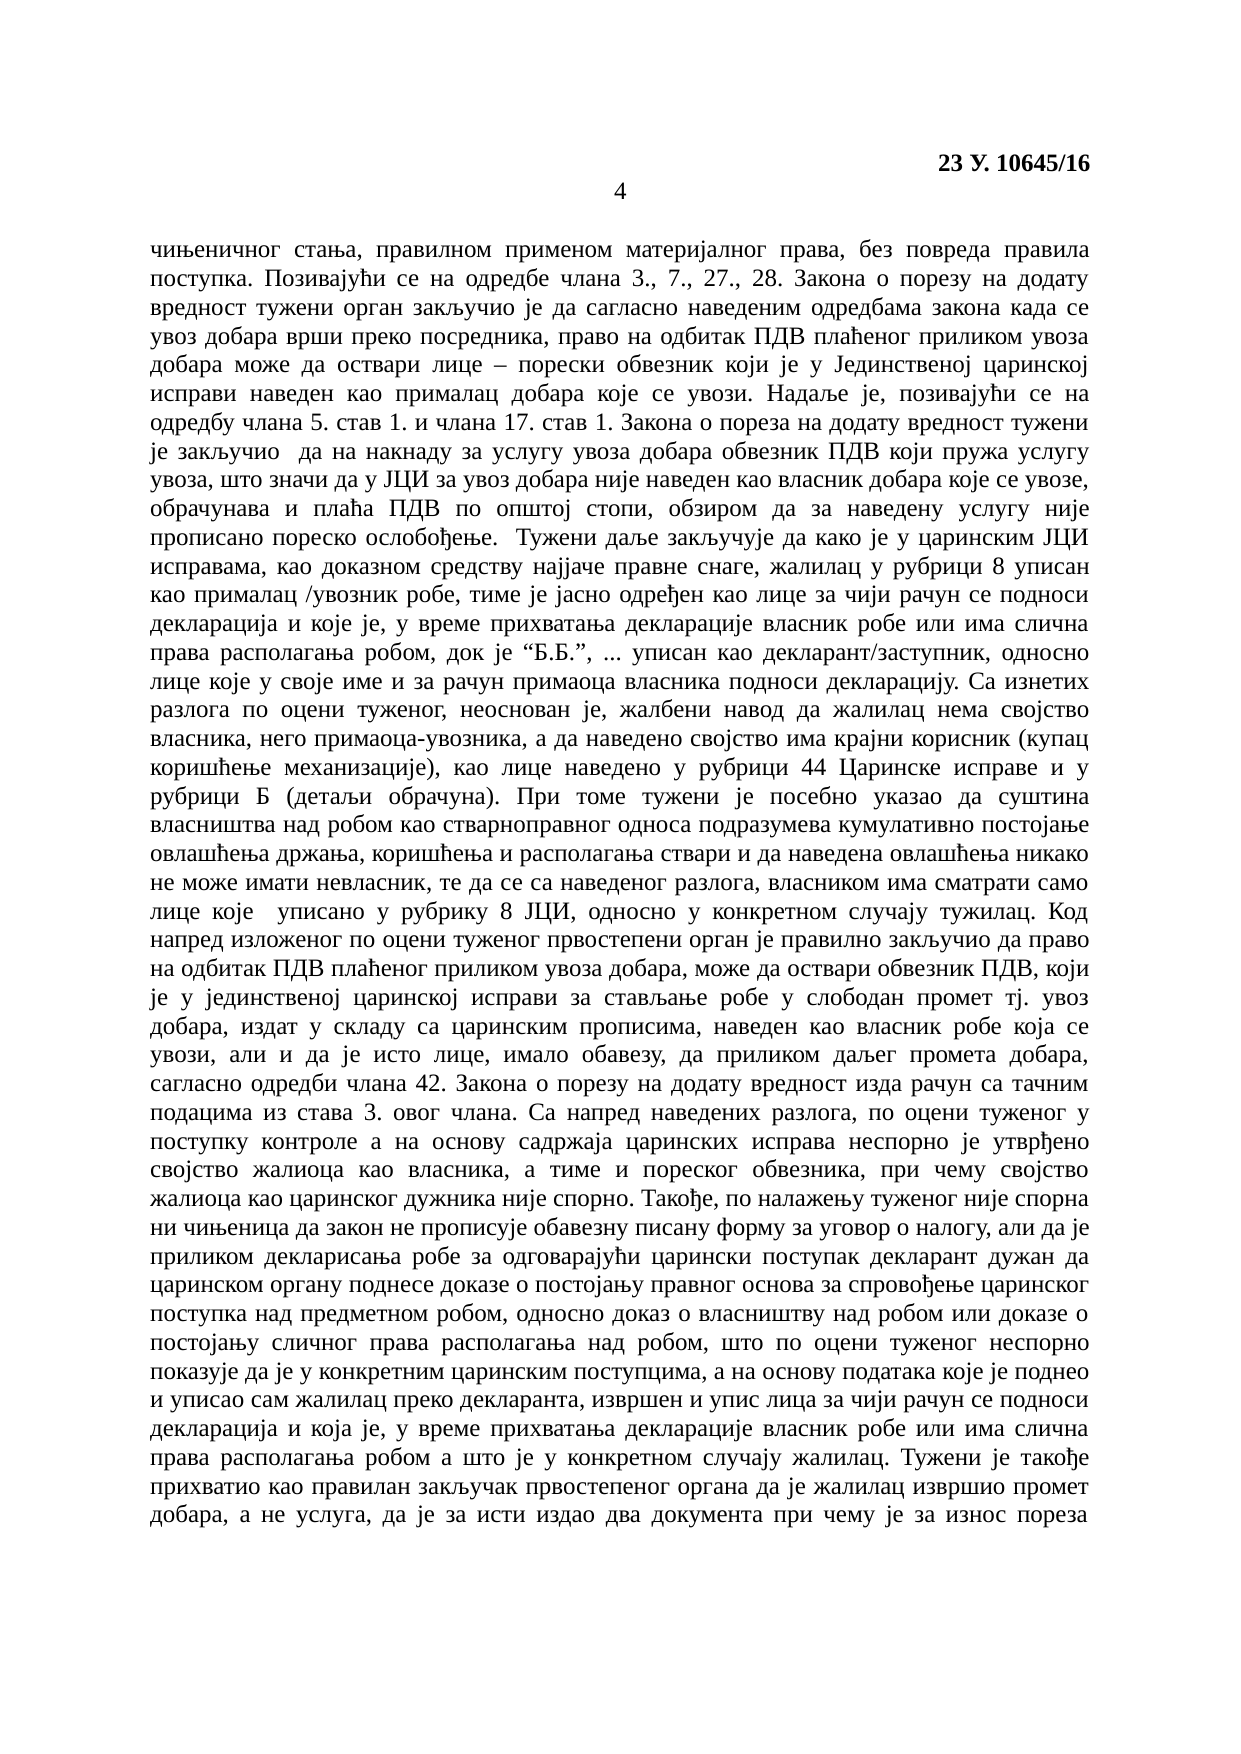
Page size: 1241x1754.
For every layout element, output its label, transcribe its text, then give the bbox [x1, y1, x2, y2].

text чињеничног стања, правилном применом материјалног права, без повреда правила поступка. Позивајући се на одредбе члана 3., 7., 27., 28. Закона о порезу на додату вредност тужени орган закључио је да сагласно наведеним одредбама закона када се увоз добара врши преко посредника, право на одбитак ПДВ плаћеног приликом увоза добара може да оствари лице – порески обвезник који је у Јединственој царинској исправи наведен као прималац добара које се увози. Надаље је, позивајући се на одредбу члана 5. став 1. и члана 17. став 1. Закона о пореза на додату вредност тужени је закључио да на накнаду за услугу увоза добара обвезник ПДВ који пружа услугу увоза, што значи да у ЈЦИ за увоз добара није наведен као власник добара које се увозе, обрачунава и плаћа ПДВ по општој стопи, обзиром да за наведену услугу није прописано пореско ослобођење. Тужени даље закључује да како је у царинским ЈЦИ исправама, као доказном средству најјаче правне снаге, жалилац у рубрици 8 уписан као прималац /увозник робе, тиме је јасно одређен као лице за чији рачун се подноси декларација и које је, у време прихватања декларације власник робе или има слична права располагања робом, док је “Б.Б.”, ... уписан као декларант/заступник, односно лице које у своје име и за рачун примаоца власника подноси декларацију. Са изнетих разлога по оцени туженог, неоснован је, жалбени навод да жалилац нема својство власника, него примаоца-увозника, а да наведено својство има крајни корисник (купац коришћење механизације), као лице наведено у рубрици 44 Царинске исправе и у рубрици Б (детаљи обрачуна). При томе тужени је посебно указао да суштина власништва над робом као стварноправног односа подразумева кумулативно постојање овлашћења држања, коришћења и располагања ствари и да наведена овлашћења никако не може имати невласник, те да се са наведеног разлога, власником има сматрати само лице које уписано у рубрику 8 ЈЦИ, односно у конкретном случају тужилац. Код напред изложеног по оцени туженог првостепени орган је правилно закључио да право на одбитак ПДВ плаћеног приликом увоза добара, може да оствари обвезник ПДВ, који је у јединственој царинској исправи за стављање робе у слободан промет тј. увоз добара, издат у складу са царинским прописима, наведен као власник робе која се увози, али и да је исто лице, имало обавезу, да приликом даљег промета добара, сагласно одредби члана 42. Закона о порезу на додату вредност изда рачун са тачним подацима из става 3. овог члана. Са напред наведених разлога, по оцени туженог у поступку контроле а на основу садржаја царинских исправа неспорно је утврђено својство жалиоца као власника, а тиме и пореског обвезника, при чему својство жалиоца као царинског дужника није спорно. Такође, по налажењу туженог није спорна ни чињеница да закон не прописује обавезну писану форму за уговор о налогу, али да је приликом декларисања робе за одговарајући царински поступак декларант дужан да царинском органу поднесе доказе о постојању правног основа за спровођење царинског поступка над предметном робом, односно доказ о власништву над робом или доказе о постојању сличног права располагања над робом, што по оцени туженог неспорно показује да је у конкретним царинским поступцима, а на основу података које је поднео и уписао сам жалилац преко декларанта, извршен и упис лица за чији рачун се подноси декларација и која је, у време прихватања декларације власник робе или има слична права располагања робом а што је у конкретном случају жалилац. Тужени је такође прихватио као правилан закључак првостепеног органа да је жалилац извршио промет добара, а не услуга, да је за исти издао два документа при чему је за износ пореза [150, 234, 1090, 1528]
